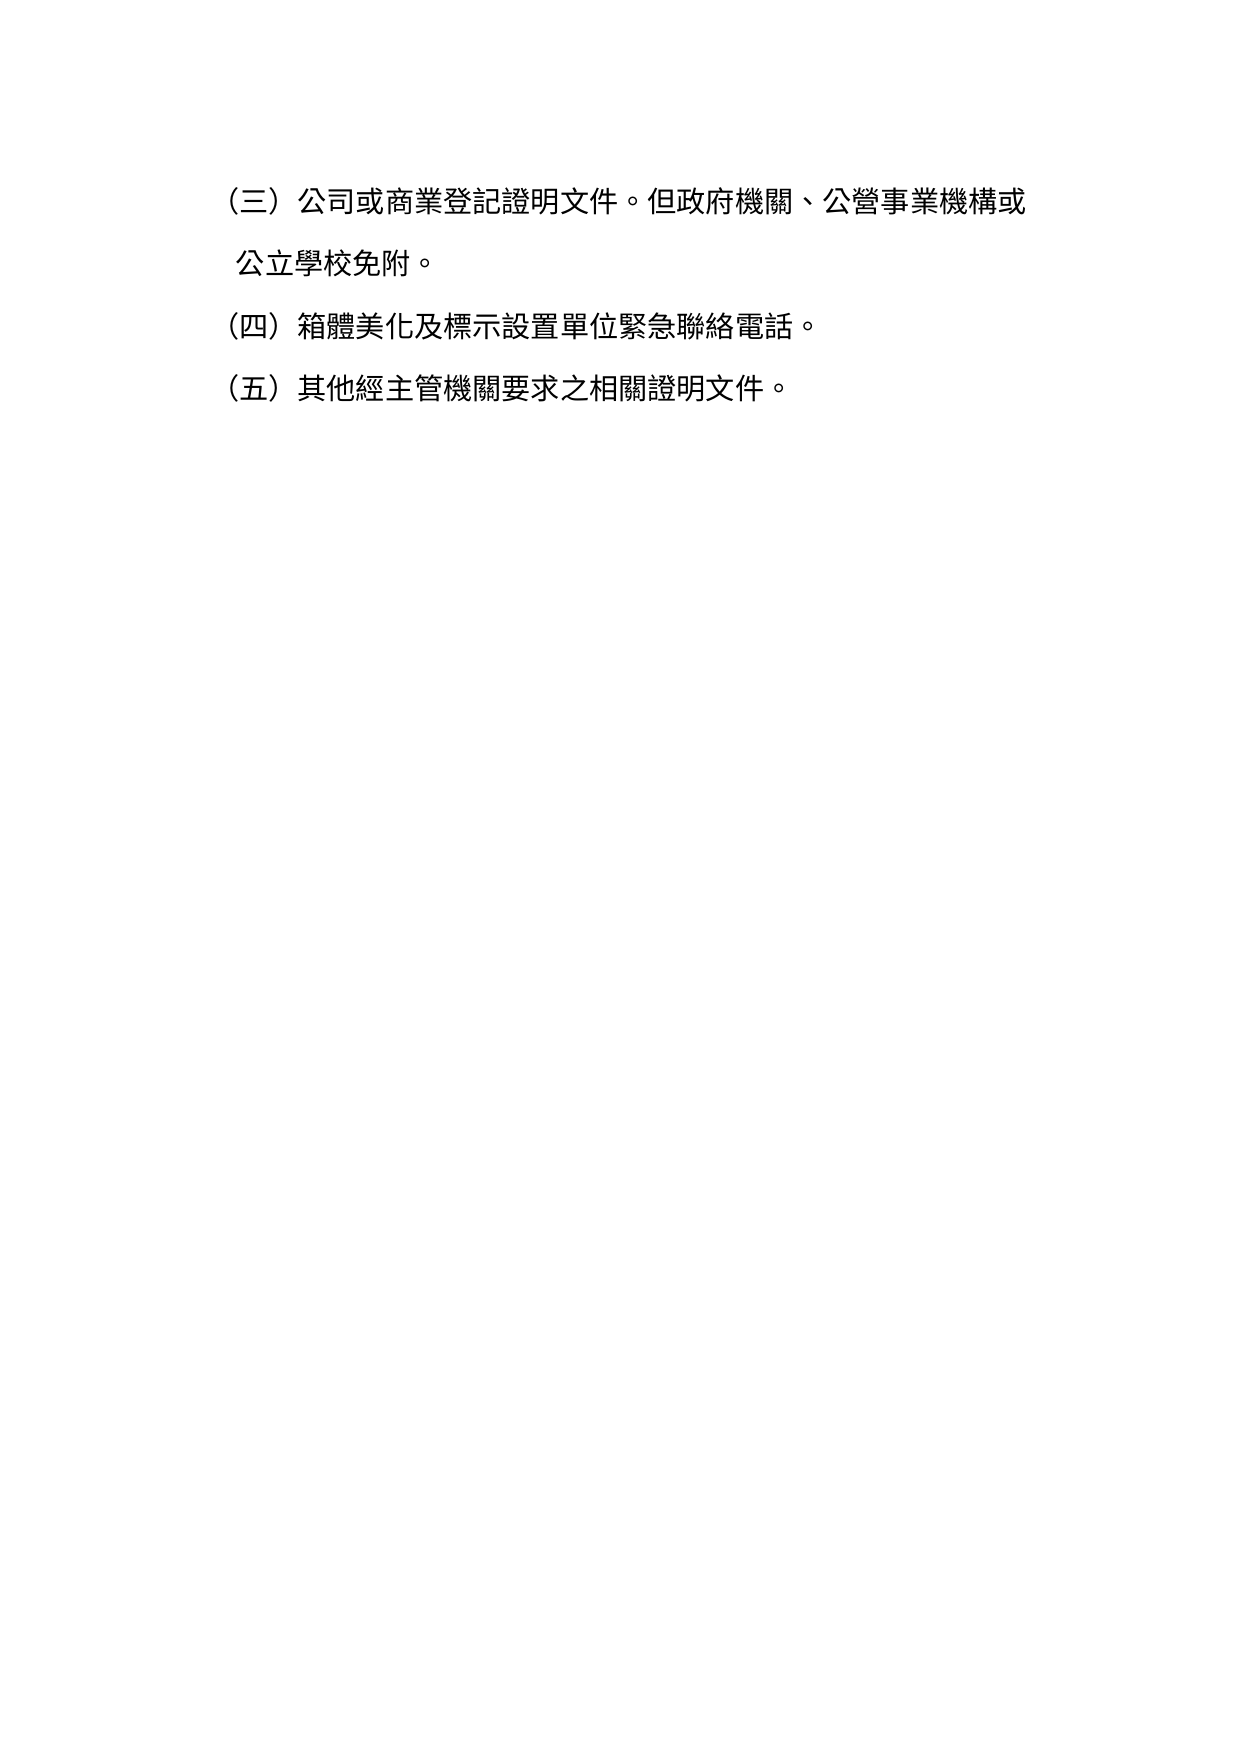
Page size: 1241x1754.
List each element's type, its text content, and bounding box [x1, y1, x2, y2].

text （四）箱體美化及標示設置單位緊急聯絡電話。 [210, 283, 1053, 345]
text （三）公司或商業登記證明文件。但政府機關、公營事業機構或公立學校免附。 [210, 158, 1053, 283]
text （五）其他經主管機關要求之相關證明文件。 [210, 345, 1053, 408]
